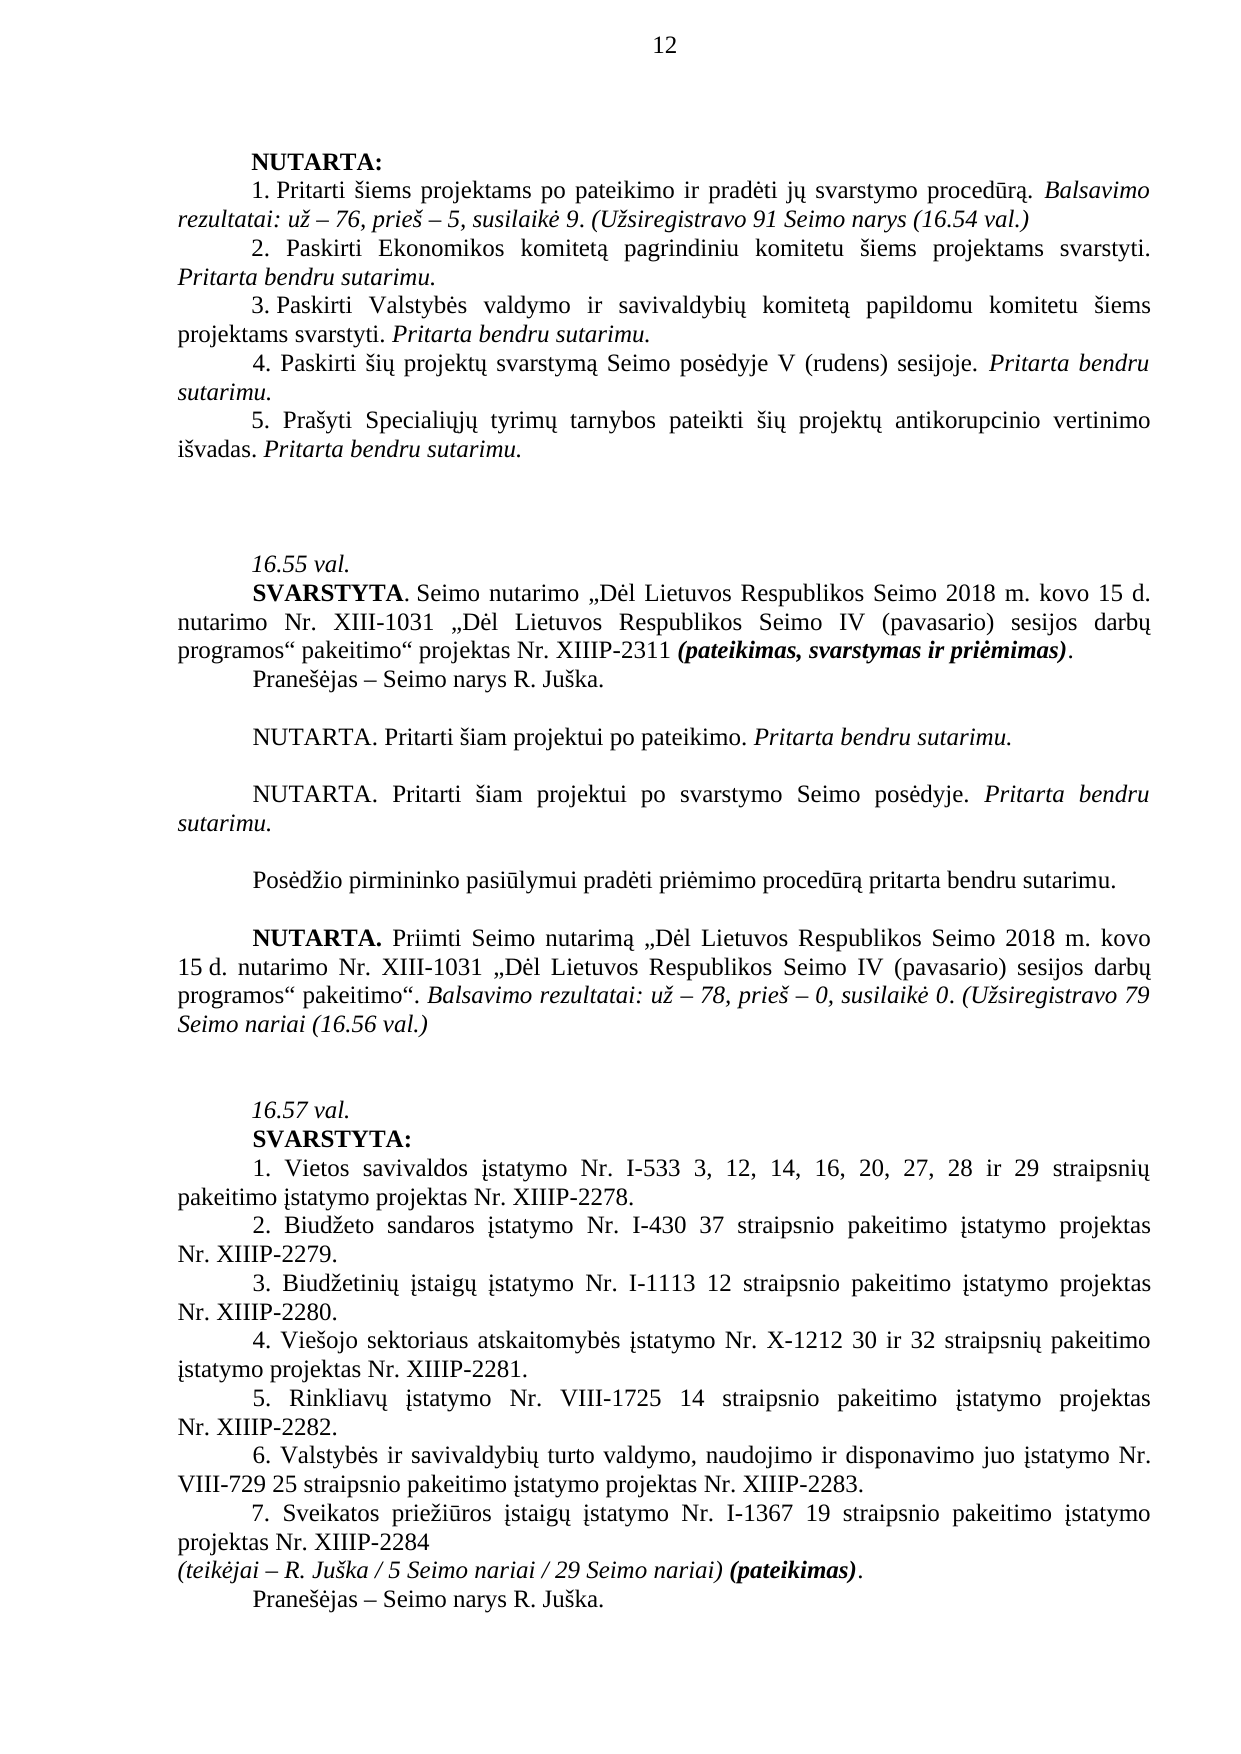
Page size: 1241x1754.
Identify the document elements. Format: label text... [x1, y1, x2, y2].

text Pranešėjas – Seimo narys R. Juška. [177, 1584, 1152, 1613]
text 5. Prašyti Specialiųjų tyrimų tarnybos pateikti šių projektų antikorupcinio vertinimo išvadas. Pritarta bendru sutarimu. [177, 406, 1152, 463]
text NUTARTA. Pritarti šiam projektui po pateikimo. Pritarta bendru sutarimu. [177, 722, 1152, 751]
text SVARSTYTA: [177, 1124, 1152, 1153]
text (teikėjai – R. Juška / 5 Seimo nariai / 29 Seimo nariai) (pateikimas). [177, 1556, 1152, 1584]
text NUTARTA: [177, 147, 1152, 176]
text 3. Paskirti Valstybės valdymo ir savivaldybių komitetą papildomu komitetu šiems projektams svarstyti. Pritarta bendru sutarimu. [177, 291, 1152, 348]
text 7. Sveikatos priežiūros įstaigų įstatymo Nr. I-1367 19 straipsnio pakeitimo įstatymo projektas Nr. XIIIP-2284 [177, 1498, 1152, 1556]
text 6. Valstybės ir savivaldybių turto valdymo, naudojimo ir disponavimo juo įstatymo Nr. VIII-729 25 straipsnio pakeitimo įstatymo projektas Nr. XIIIP-2283. [177, 1441, 1152, 1498]
text 4. Viešojo sektoriaus atskaitomybės įstatymo Nr. X-1212 30 ir 32 straipsnių pakeitimo įstatymo projektas Nr. XIIIP-2281. [177, 1326, 1152, 1383]
text 1. Pritarti šiems projektams po pateikimo ir pradėti jų svarstymo procedūrą. Balsavimo rezultatai: už – 76, prieš – 5, susilaikė 9. (Užsiregistravo 91 Seimo narys (16.54 val.) [177, 176, 1152, 233]
text NUTARTA. Pritarti šiam projektui po svarstymo Seimo posėdyje. Pritarta bendru sutarimu. [177, 779, 1152, 837]
text 4. Paskirti šių projektų svarstymą Seimo posėdyje V (rudens) sesijoje. Pritarta bendru sutarimu. [177, 348, 1152, 406]
text 2. Paskirti Ekonomikos komitetą pagrindiniu komitetu šiems projektams svarstyti. Pritarta bendru sutarimu. [177, 233, 1152, 291]
text SVARSTYTA. Seimo nutarimo „Dėl Lietuvos Respublikos Seimo 2018 m. kovo 15 d. nutarimo Nr. XIII-1031 „Dėl Lietuvos Respublikos Seimo IV (pavasario) sesijos darbų programos“ pakeitimo“ projektas Nr. XIIIP-2311 (pateikimas, svarstymas ir priėmimas). [177, 578, 1152, 664]
text 16.55 val. [177, 549, 1152, 578]
text 1. Vietos savivaldos įstatymo Nr. I-533 3, 12, 14, 16, 20, 27, 28 ir 29 straipsnių pakeitimo įstatymo projektas Nr. XIIIP-2278. [177, 1153, 1152, 1211]
text 16.57 val. [177, 1096, 1152, 1124]
text NUTARTA. Priimti Seimo nutarimą „Dėl Lietuvos Respublikos Seimo 2018 m. kovo 15 d. nutarimo Nr. XIII-1031 „Dėl Lietuvos Respublikos Seimo IV (pavasario) sesijos darbų programos“ pakeitimo“. Balsavimo rezultatai: už – 78, prieš – 0, susilaikė 0. (Užsiregistravo 79 Seimo nariai (16.56 val.) [177, 923, 1152, 1038]
text Posėdžio pirmininko pasiūlymui pradėti priėmimo procedūrą pritarta bendru sutarimu. [177, 866, 1152, 894]
text 2. Biudžeto sandaros įstatymo Nr. I-430 37 straipsnio pakeitimo įstatymo projektas Nr. XIIIP-2279. [177, 1211, 1152, 1268]
text 3. Biudžetinių įstaigų įstatymo Nr. I-1113 12 straipsnio pakeitimo įstatymo projektas Nr. XIIIP-2280. [177, 1268, 1152, 1326]
text Pranešėjas – Seimo narys R. Juška. [177, 664, 1152, 693]
text 5. Rinkliavų įstatymo Nr. VIII-1725 14 straipsnio pakeitimo įstatymo projektas Nr. XIIIP-2282. [177, 1383, 1152, 1441]
